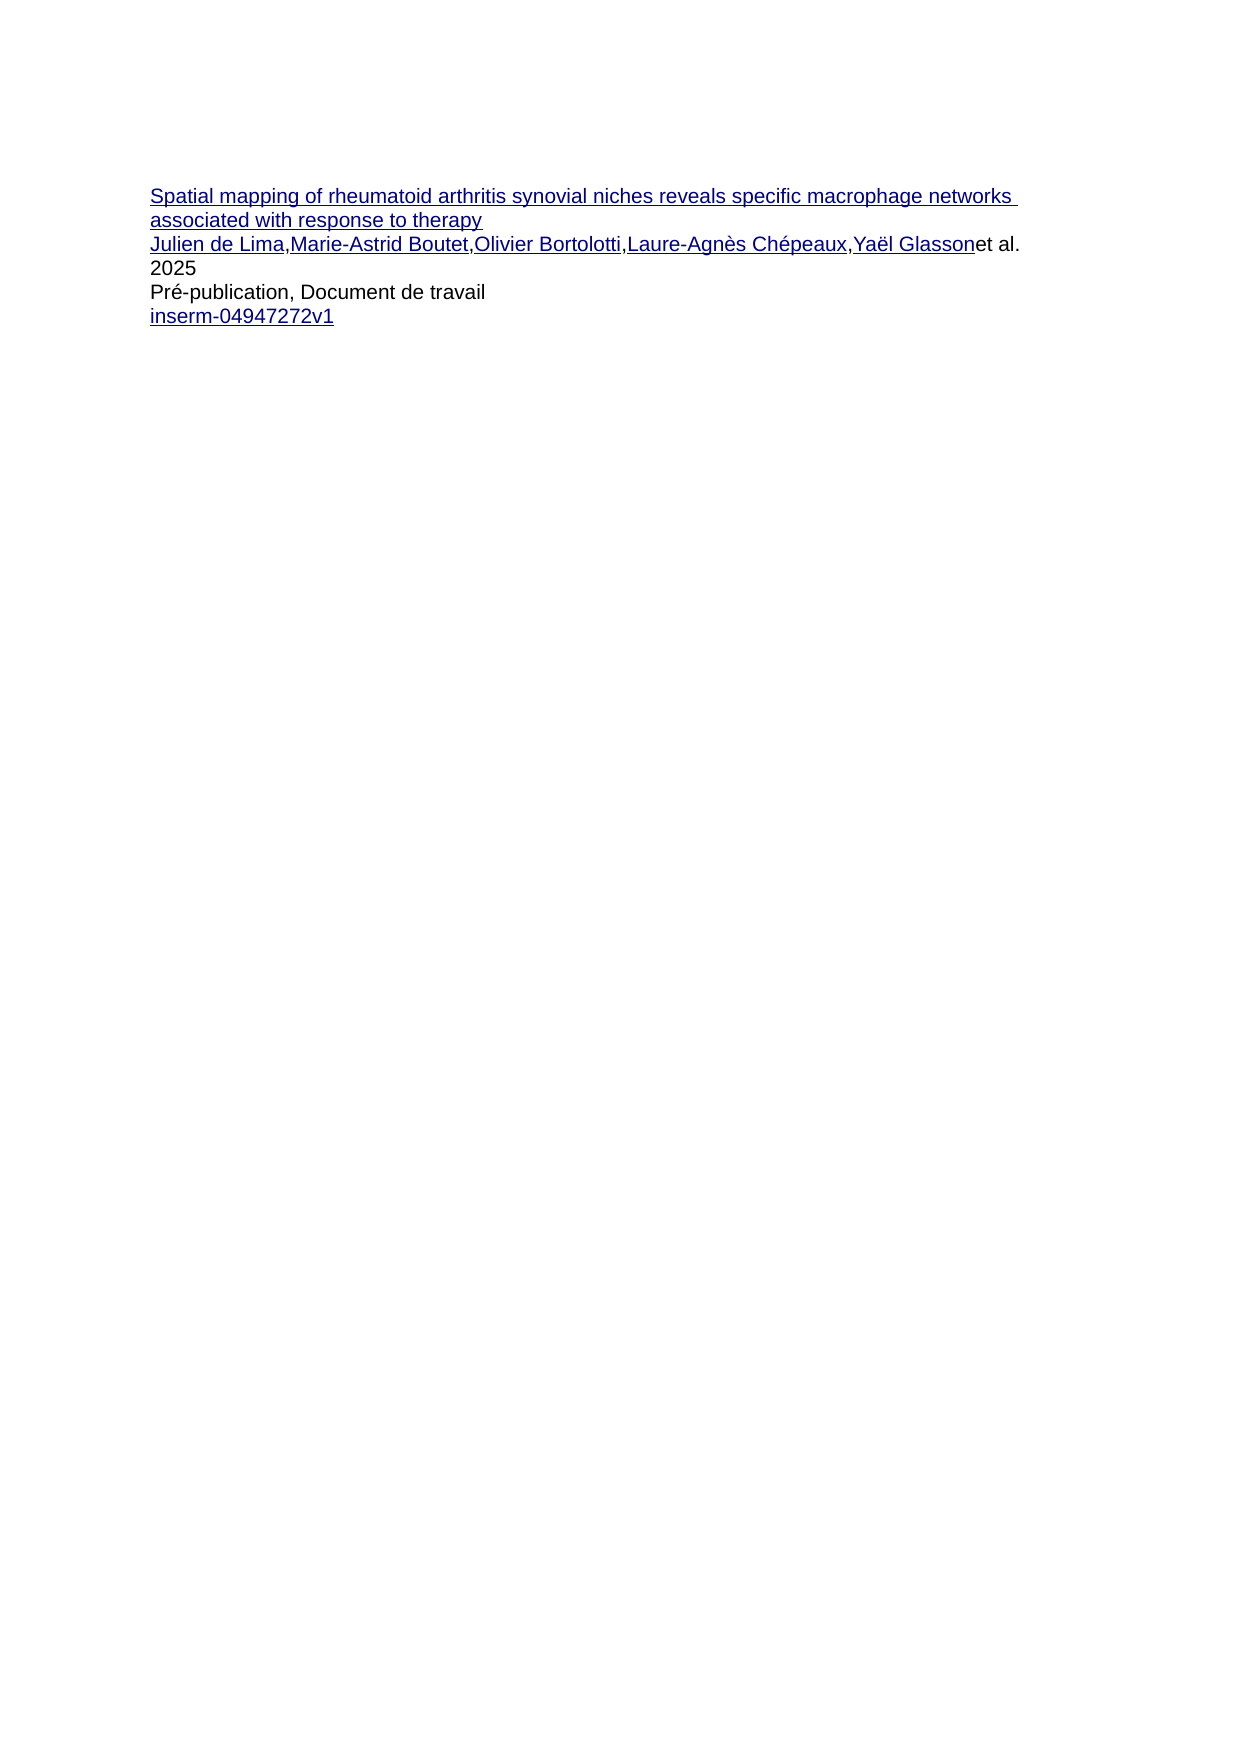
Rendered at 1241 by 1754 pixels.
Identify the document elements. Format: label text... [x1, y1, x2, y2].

table_header Spatial mapping of rheumatoid arthritis synovial niches reveals specific macrophage networks associated with response to therapy Julien de Lima,Marie-Astrid Boutet,Olivier Bortolotti,Laure-Agnès Chépeaux,Yaël Glassonet al. 2025 Pré-publication, Document de travail inserm-04947272v1 [150, 184, 1090, 328]
